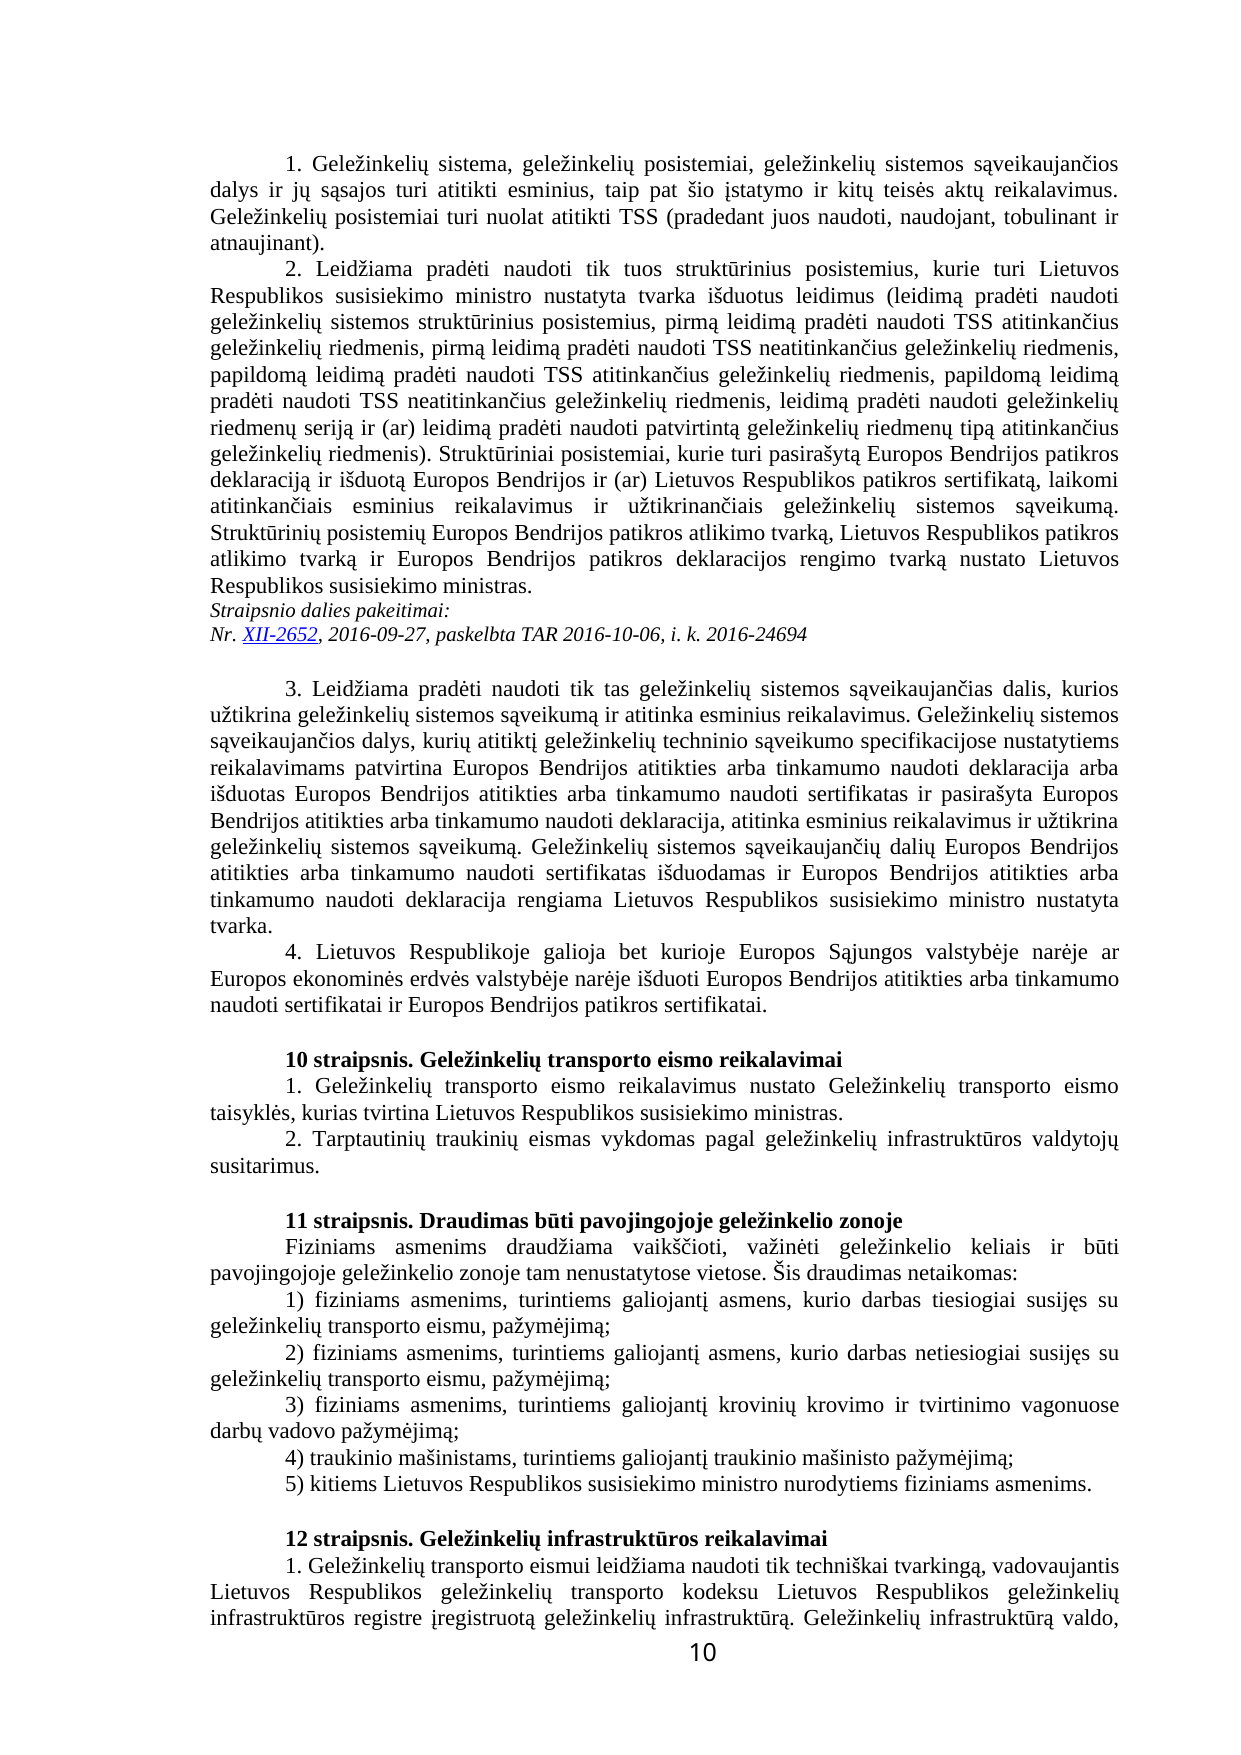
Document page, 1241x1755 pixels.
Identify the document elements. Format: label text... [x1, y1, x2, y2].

text Nr. XII-2652, 2016-09-27, paskelbta TAR 2016-10-06, i. k. 2016-24694 [210, 622, 1120, 646]
text 12 straipsnis. Geležinkelių infrastruktūros reikalavimai [210, 1525, 1120, 1552]
text Fiziniams asmenims draudžiama vaikščioti, važinėti geležinkelio keliais ir būti pavojingojoje geležinkelio zonoje tam nenustatytose vietose. Šis draudimas netaikomas: [210, 1233, 1120, 1286]
text 11 straipsnis. Draudimas būti pavojingojoje geležinkelio zonoje [210, 1207, 1120, 1233]
text 1. Geležinkelių sistema, geležinkelių posistemiai, geležinkelių sistemos sąveikaujančios dalys ir jų sąsajos turi atitikti esminius, taip pat šio įstatymo ir kitų teisės aktų reikalavimus. Geležinkelių posistemiai turi nuolat atitikti TSS (pradedant juos naudoti, naudojant, tobulinant ir atnaujinant). [210, 150, 1120, 255]
text 2) fiziniams asmenims, turintiems galiojantį asmens, kurio darbas netiesiogiai susijęs su geležinkelių transporto eismu, pažymėjimą; [210, 1338, 1120, 1391]
text 2. Leidžiama pradėti naudoti tik tuos struktūrinius posistemius, kurie turi Lietuvos Respublikos susisiekimo ministro nustatyta tvarka išduotus leidimus (leidimą pradėti naudoti geležinkelių sistemos struktūrinius posistemius, pirmą leidimą pradėti naudoti TSS atitinkančius geležinkelių riedmenis, pirmą leidimą pradėti naudoti TSS neatitinkančius geležinkelių riedmenis, papildomą leidimą pradėti naudoti TSS atitinkančius geležinkelių riedmenis, papildomą leidimą pradėti naudoti TSS neatitinkančius geležinkelių riedmenis, leidimą pradėti naudoti geležinkelių riedmenų seriją ir (ar) leidimą pradėti naudoti patvirtintą geležinkelių riedmenų tipą atitinkančius geležinkelių riedmenis). Struktūriniai posistemiai, kurie turi pasirašytą Europos Bendrijos patikros deklaraciją ir išduotą Europos Bendrijos ir (ar) Lietuvos Respublikos patikros sertifikatą, laikomi atitinkančiais esminius reikalavimus ir užtikrinančiais geležinkelių sistemos sąveikumą. Struktūrinių posistemių Europos Bendrijos patikros atlikimo tvarką, Lietuvos Respublikos patikros atlikimo tvarką ir Europos Bendrijos patikros deklaracijos rengimo tvarką nustato Lietuvos Respublikos susisiekimo ministras. [210, 255, 1120, 598]
text 10 straipsnis. Geležinkelių transporto eismo reikalavimai [210, 1046, 1120, 1073]
text 2. Tarptautinių traukinių eismas vykdomas pagal geležinkelių infrastruktūros valdytojų susitarimus. [210, 1125, 1120, 1178]
text 1. Geležinkelių transporto eismui leidžiama naudoti tik techniškai tvarkingą, vadovaujantis Lietuvos Respublikos geležinkelių transporto kodeksu Lietuvos Respublikos geležinkelių infrastruktūros registre įregistruotą geležinkelių infrastruktūrą. Geležinkelių infrastruktūrą valdo, [210, 1552, 1120, 1631]
text 3. Leidžiama pradėti naudoti tik tas geležinkelių sistemos sąveikaujančias dalis, kurios užtikrina geležinkelių sistemos sąveikumą ir atitinka esminius reikalavimus. Geležinkelių sistemos sąveikaujančios dalys, kurių atitiktį geležinkelių techninio sąveikumo specifikacijose nustatytiems reikalavimams patvirtina Europos Bendrijos atitikties arba tinkamumo naudoti deklaracija arba išduotas Europos Bendrijos atitikties arba tinkamumo naudoti sertifikatas ir pasirašyta Europos Bendrijos atitikties arba tinkamumo naudoti deklaracija, atitinka esminius reikalavimus ir užtikrina geležinkelių sistemos sąveikumą. Geležinkelių sistemos sąveikaujančių dalių Europos Bendrijos atitikties arba tinkamumo naudoti sertifikatas išduodamas ir Europos Bendrijos atitikties arba tinkamumo naudoti deklaracija rengiama Lietuvos Respublikos susisiekimo ministro nustatyta tvarka. [210, 675, 1120, 938]
text 3) fiziniams asmenims, turintiems galiojantį krovinių krovimo ir tvirtinimo vagonuose darbų vadovo pažymėjimą; [210, 1391, 1120, 1444]
text 5) kitiems Lietuvos Respublikos susisiekimo ministro nurodytiems fiziniams asmenims. [210, 1470, 1120, 1497]
text 1) fiziniams asmenims, turintiems galiojantį asmens, kurio darbas tiesiogiai susijęs su geležinkelių transporto eismu, pažymėjimą; [210, 1286, 1120, 1338]
text Straipsnio dalies pakeitimai: [210, 598, 1120, 622]
text 4) traukinio mašinistams, turintiems galiojantį traukinio mašinisto pažymėjimą; [210, 1444, 1120, 1470]
text 1. Geležinkelių transporto eismo reikalavimus nustato Geležinkelių transporto eismo taisyklės, kurias tvirtina Lietuvos Respublikos susisiekimo ministras. [210, 1073, 1120, 1125]
text 4. Lietuvos Respublikoje galioja bet kurioje Europos Sąjungos valstybėje narėje ar Europos ekonominės erdvės valstybėje narėje išduoti Europos Bendrijos atitikties arba tinkamumo naudoti sertifikatai ir Europos Bendrijos patikros sertifikatai. [210, 938, 1120, 1017]
